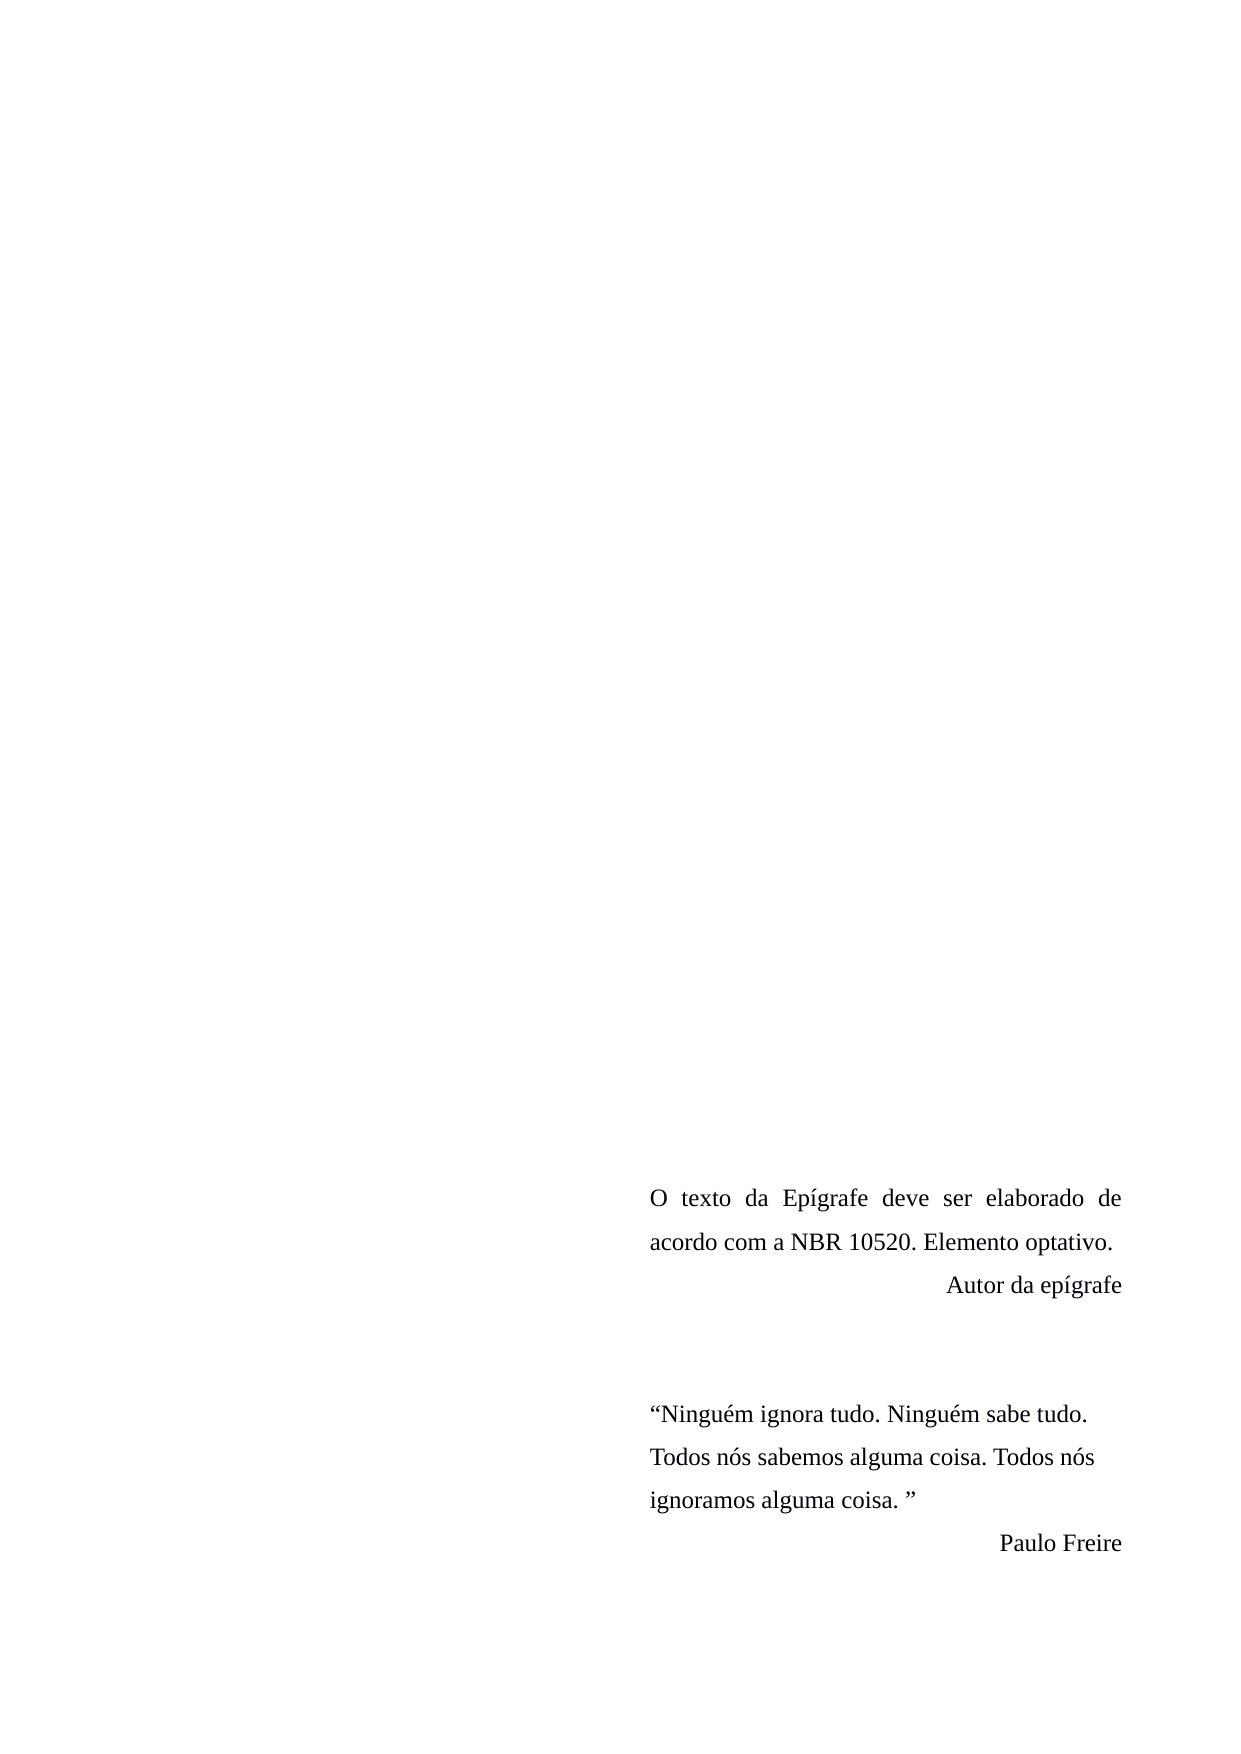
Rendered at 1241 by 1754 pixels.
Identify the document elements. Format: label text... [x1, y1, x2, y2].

text “Ninguém ignora tudo. Ninguém sabe tudo. Todos nós sabemos alguma coisa. Todos nós ignoramos alguma coisa. ” [649, 1399, 1122, 1514]
text O texto da Epígrafe deve ser elaborado de acordo com a NBR 10520. Elemento optativo. [649, 1183, 1122, 1255]
text Paulo Freire [649, 1528, 1122, 1557]
text Autor da epígrafe [649, 1270, 1122, 1298]
